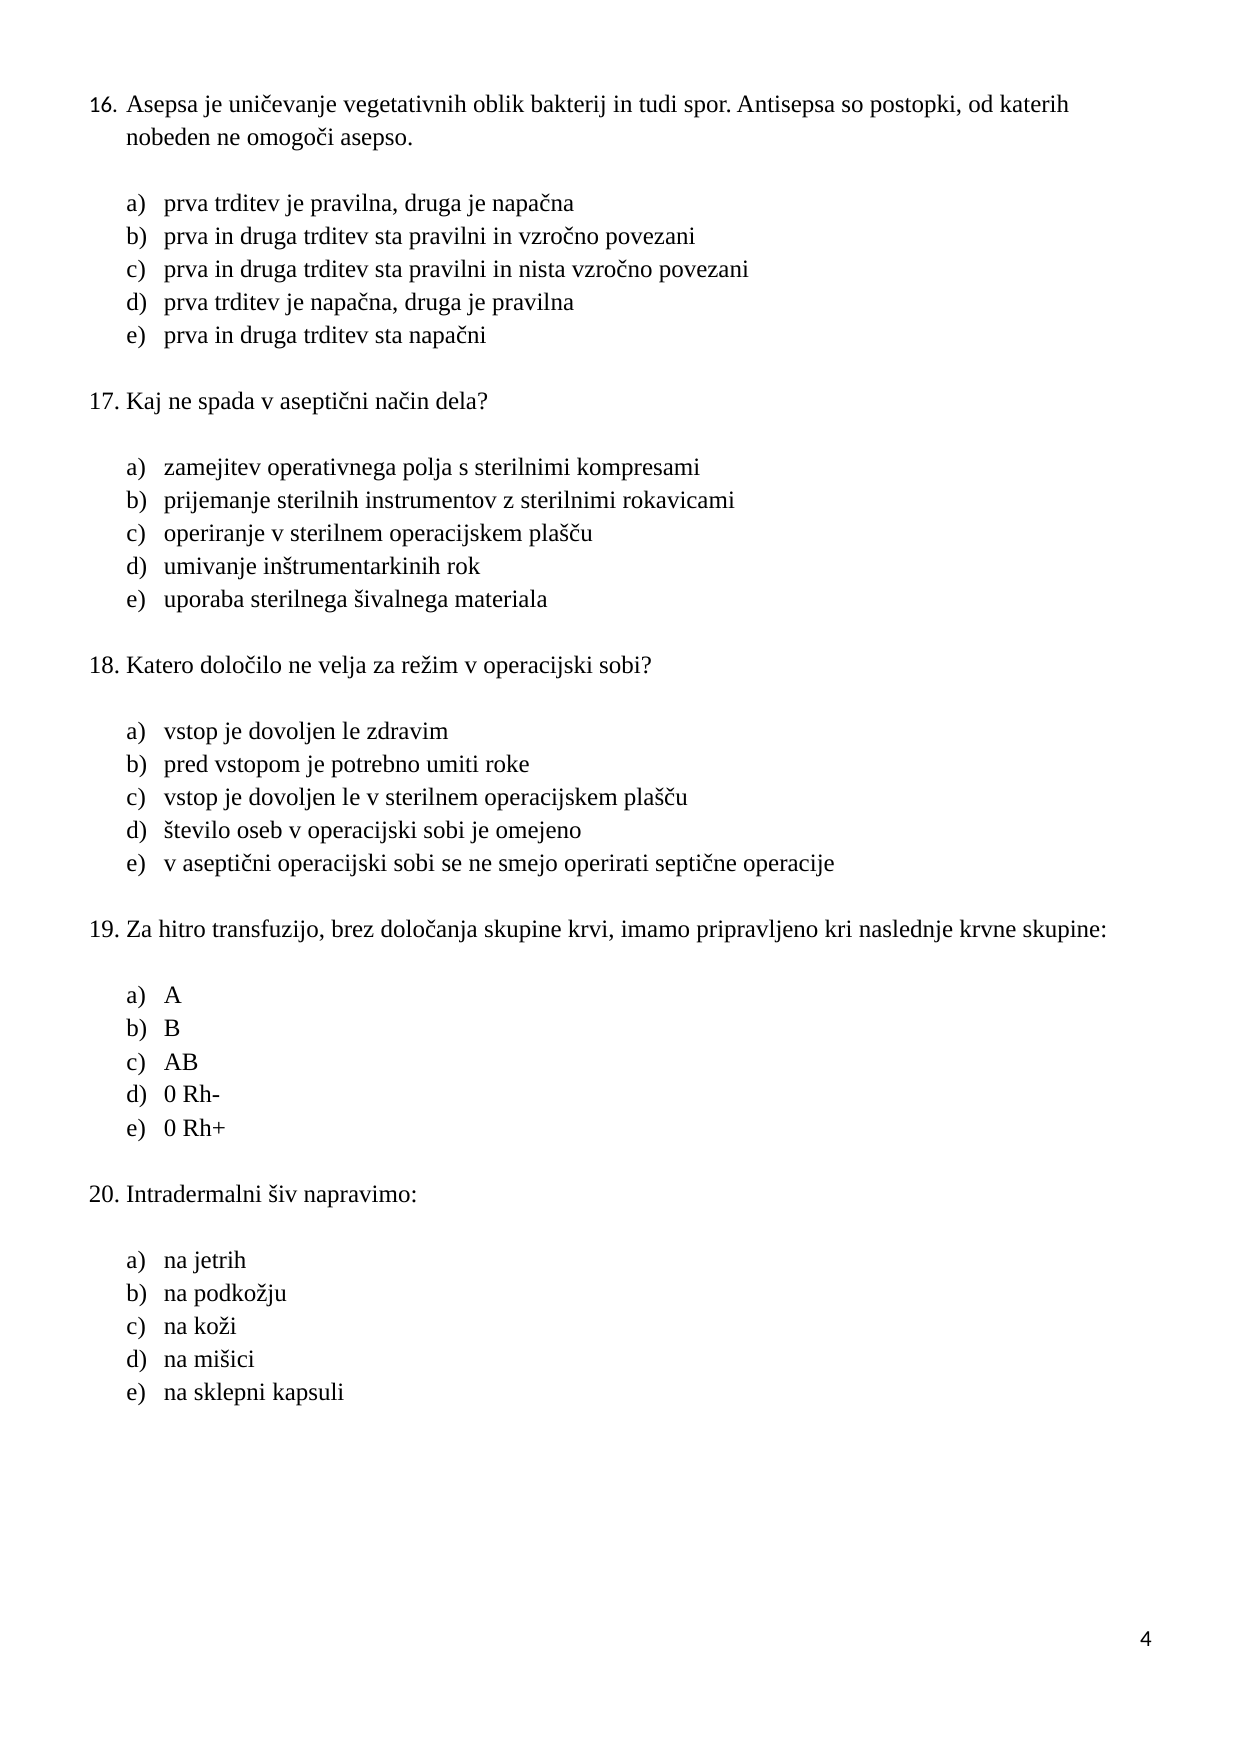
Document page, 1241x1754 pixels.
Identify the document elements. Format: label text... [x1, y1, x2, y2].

list umivanje inštrumentarkinih rok [126, 551, 1152, 580]
list 0 Rh- [126, 1079, 1152, 1108]
list na koži [126, 1311, 1152, 1339]
list na mišici [126, 1344, 1152, 1372]
list vstop je dovoljen le zdravim [126, 716, 1152, 745]
list Asepsa je uničevanje vegetativnih oblik bakterij in tudi spor. Antisepsa so postopki, od katerih nobeden ne omogoči asepso. [89, 89, 1152, 151]
list Za hitro transfuzijo, brez določanja skupine krvi, imamo pripravljeno kri naslednje krvne skupine: [89, 914, 1152, 943]
list A [126, 981, 1152, 1009]
list zamejitev operativnega polja s sterilnimi kompresami [126, 452, 1152, 481]
list pred vstopom je potrebno umiti roke [126, 749, 1152, 778]
list uporaba sterilnega šivalnega materiala [126, 584, 1152, 613]
list prijemanje sterilnih instrumentov z sterilnimi rokavicami [126, 485, 1152, 514]
list na jetrih [126, 1245, 1152, 1273]
list AB [126, 1047, 1152, 1075]
list prva in druga trditev sta napačni [126, 320, 1152, 349]
list vstop je dovoljen le v sterilnem operacijskem plašču [126, 782, 1152, 811]
list prva in druga trditev sta pravilni in vzročno povezani [126, 221, 1152, 250]
list v aseptični operacijski sobi se ne smejo operirati septične operacije [126, 848, 1152, 877]
list 0 Rh+ [126, 1113, 1152, 1141]
list Intradermalni šiv napravimo: [89, 1179, 1152, 1207]
list prva in druga trditev sta pravilni in nista vzročno povezani [126, 254, 1152, 283]
list na sklepni kapsuli [126, 1377, 1152, 1406]
list na podkožju [126, 1278, 1152, 1306]
list prva trditev je pravilna, druga je napačna [126, 188, 1152, 217]
list operiranje v sterilnem operacijskem plašču [126, 518, 1152, 547]
list prva trditev je napačna, druga je pravilna [126, 287, 1152, 316]
list Katero določilo ne velja za režim v operacijski sobi? [89, 650, 1152, 679]
list B [126, 1013, 1152, 1042]
list število oseb v operacijski sobi je omejeno [126, 815, 1152, 844]
list Kaj ne spada v aseptični način dela? [89, 386, 1152, 415]
